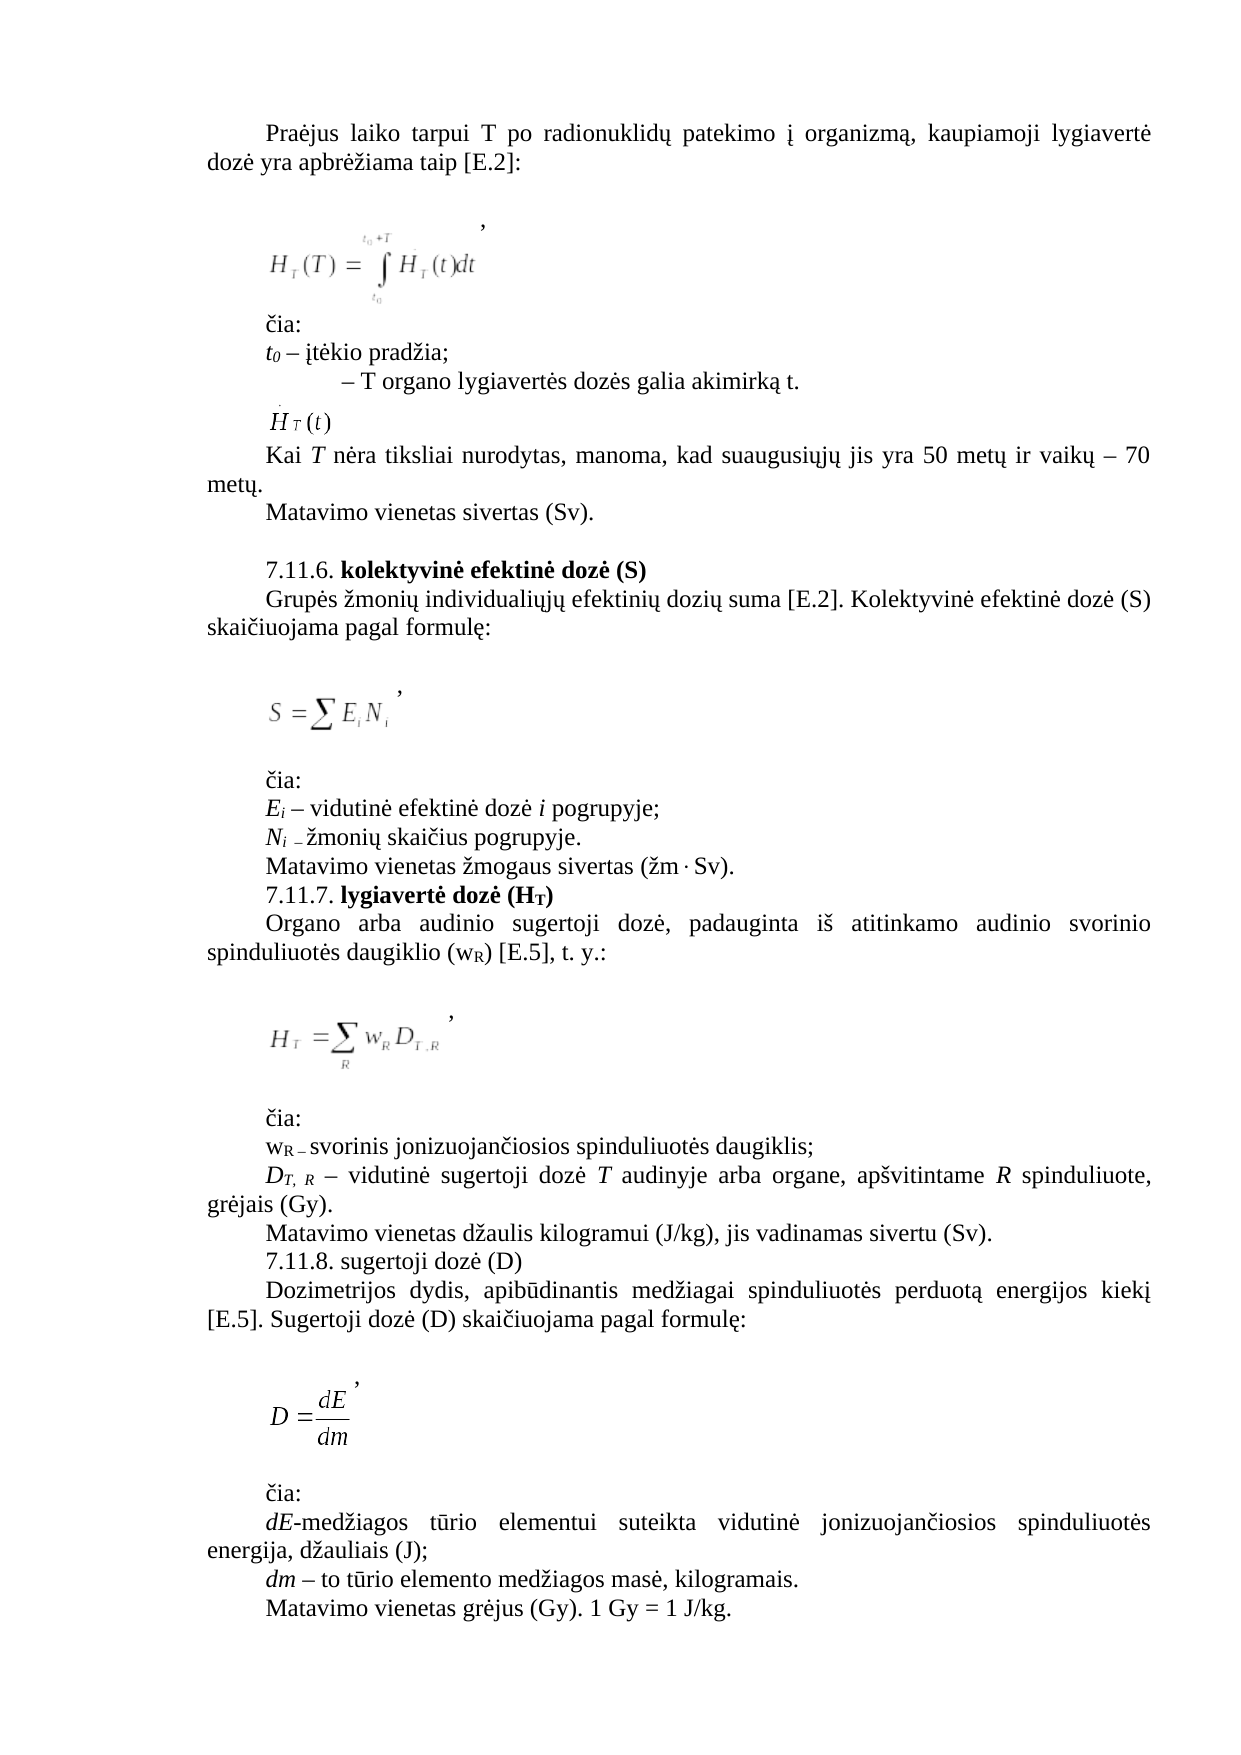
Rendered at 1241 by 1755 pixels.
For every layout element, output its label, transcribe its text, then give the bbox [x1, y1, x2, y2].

text – T organo lygiavertės dozės galia akimirką t. [207, 366, 1152, 440]
text Matavimo vienetas sivertas (Sv). [207, 497, 1152, 526]
text čia: [207, 309, 1152, 337]
text , [207, 995, 1152, 1074]
text Ni – žmonių skaičius pogrupyje. [207, 822, 1152, 851]
text Dozimetrijos dydis, apibūdinantis medžiagai spinduliuotės perduotą energijos kiekį [E.5]. Sugertoji dozė (D) skaičiuojama pagal formulę: [207, 1275, 1152, 1333]
text 7.11.8. sugertoji dozė (D) [207, 1246, 1152, 1275]
text Matavimo vienetas džaulis kilogramui (J/kg), jis vadinamas sivertu (Sv). [207, 1218, 1152, 1246]
text dE-medžiagos tūrio elementui suteikta vidutinė jonizuojančiosios spinduliuotės energija, džauliais (J); [207, 1507, 1152, 1564]
text čia: [207, 765, 1152, 793]
text Kai T nėra tiksliai nurodytas, manoma, kad suaugusiųjų jis yra 50 metų ir vaikų – 70 metų. [207, 440, 1152, 497]
text Ei – vidutinė efektinė dozė i pogrupyje; [207, 793, 1152, 822]
text , [207, 670, 1152, 736]
text 7.11.7. lygiavertė dozė (HT) [207, 880, 1152, 908]
text , [207, 204, 1152, 309]
text čia: [207, 1478, 1152, 1507]
text wR – svorinis jonizuojančiosios spinduliuotės daugiklis; [207, 1131, 1152, 1160]
text Matavimo vienetas žmogaus sivertas (žm×Sv). [207, 851, 1152, 880]
text DT, R – vidutinė sugertoji dozė T audinyje arba organe, apšvitintame R spinduliuote, grėjais (Gy). [207, 1160, 1152, 1218]
text Grupės žmonių individualiųjų efektinių dozių suma [E.2]. Kolektyvinė efektinė dozė (S) skaičiuojama pagal formulę: [207, 584, 1152, 641]
text t0 – įtėkio pradžia; [207, 337, 1152, 366]
text čia: [207, 1103, 1152, 1131]
text Praėjus laiko tarpui T po radionuklidų patekimo į organizmą, kaupiamoji lygiavertė dozė yra apbrėžiama taip [E.2]: [207, 118, 1152, 176]
text Matavimo vienetas grėjus (Gy). 1 Gy = 1 J/kg. [207, 1593, 1152, 1622]
text dm – to tūrio elemento medžiagos masė, kilogramais. [207, 1564, 1152, 1593]
text 7.11.6. kolektyvinė efektinė dozė (S) [207, 555, 1152, 584]
text , [207, 1361, 1152, 1449]
text Organo arba audinio sugertoji dozė, padauginta iš atitinkamo audinio svorinio spinduliuotės daugiklio (wR) [E.5], t. y.: [207, 908, 1152, 966]
